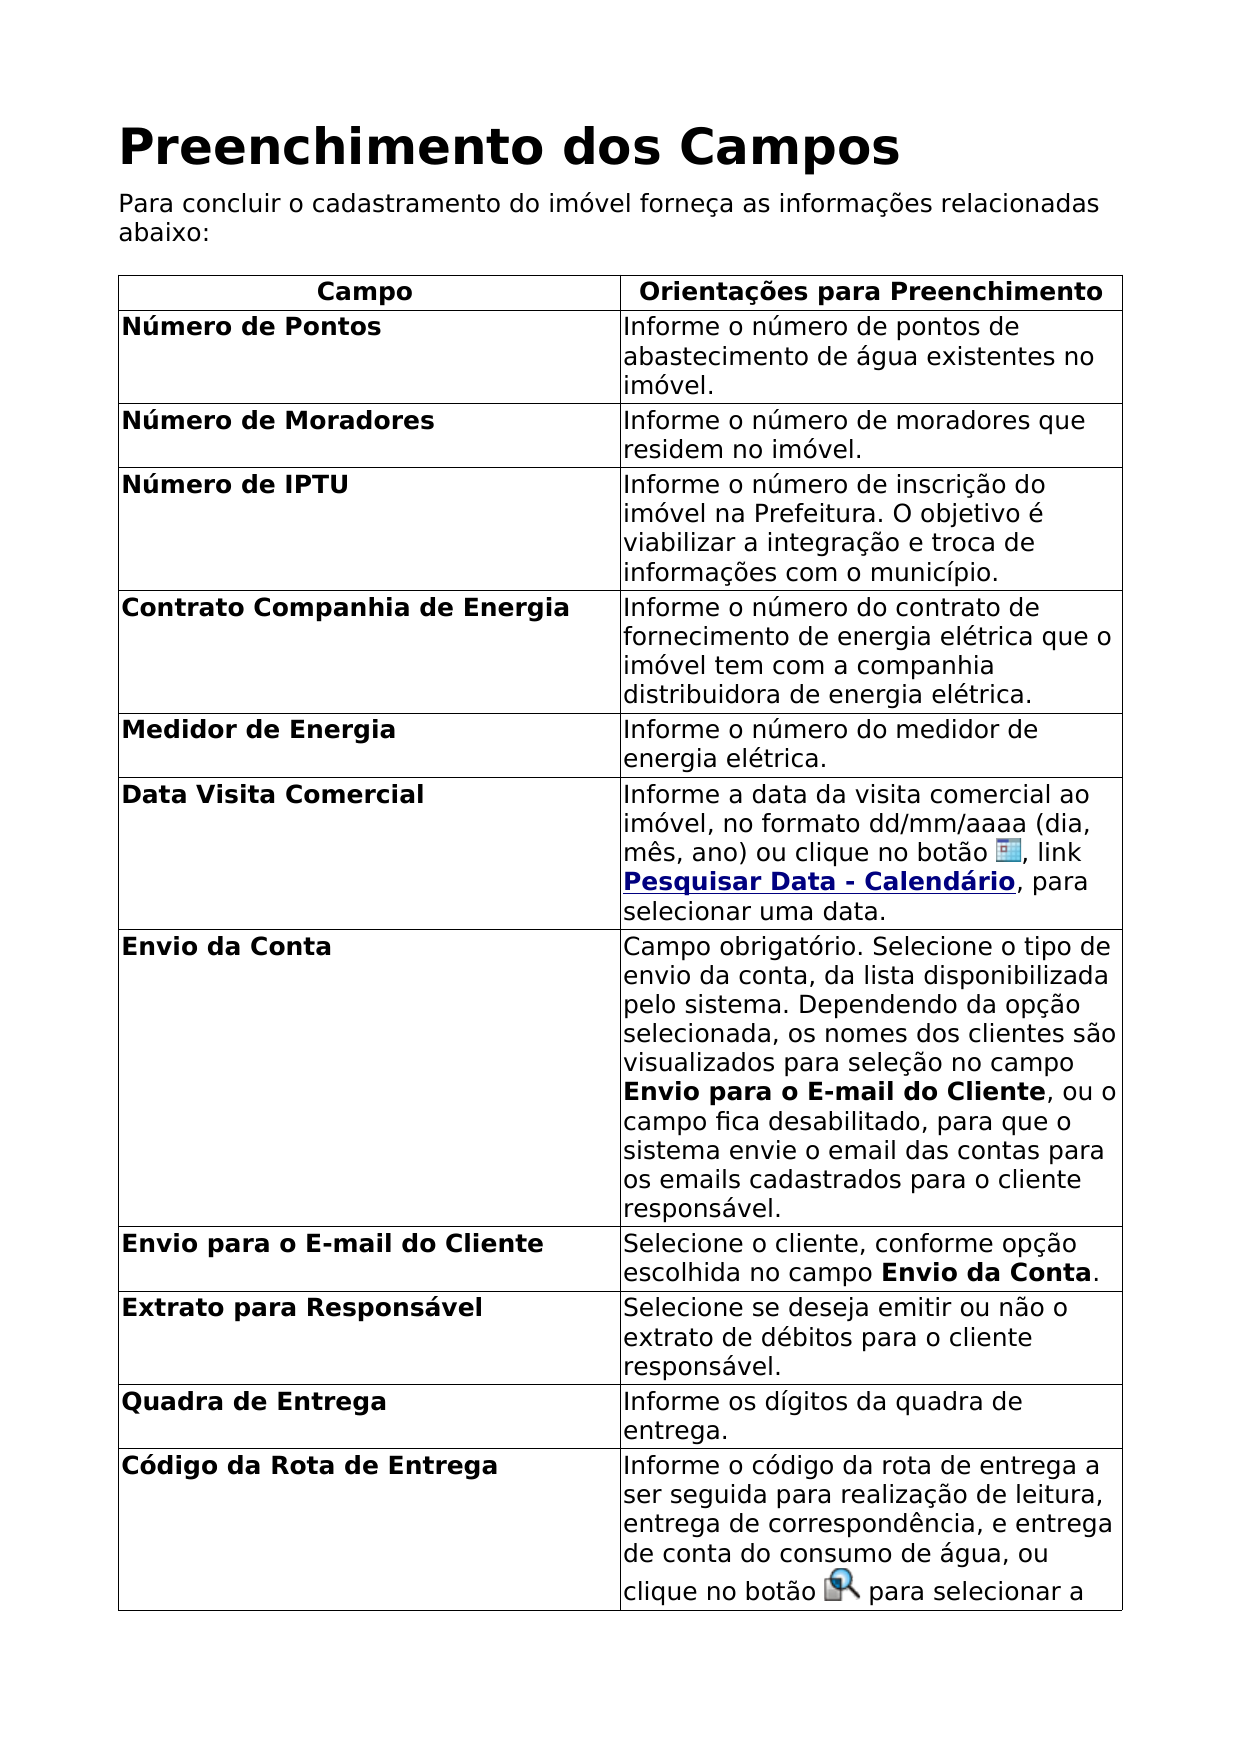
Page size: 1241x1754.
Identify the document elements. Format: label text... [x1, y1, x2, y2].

table_cell Número de IPTU [119, 468, 620, 590]
table_cell Quadra de Entrega [119, 1385, 620, 1448]
table_cell Envio da Conta [119, 930, 620, 1226]
table_cell Campo obrigatório. Selecione o tipo de envio da conta, da lista disponibilizada pelo sistema. Dependendo da opção selecionada, os nomes dos clientes são visualizados para seleção no campo Envio para o E-mail do Cliente, ou o campo fica desabilitado, para que o sistema envie o email das contas para os emails cadastrados para o cliente responsável. [621, 930, 1122, 1226]
table_cell Número de Moradores [119, 404, 620, 467]
table_cell Informe a data da visita comercial ao imóvel, no formato dd/mm/aaaa (dia, mês, ano) ou clique no botão , link Pesquisar Data - Calendário, para selecionar uma data. [621, 778, 1122, 929]
table_cell Informe o número de inscrição do imóvel na Prefeitura. O objetivo é viabilizar a integração e troca de informações com o município. [621, 468, 1122, 590]
table_cell Informe os dígitos da quadra de entrega. [621, 1385, 1122, 1448]
table_header Orientações para Preenchimento [621, 276, 1122, 309]
table_cell Código da Rota de Entrega [119, 1449, 620, 1610]
picture [996, 838, 1022, 862]
table_cell Envio para o E-mail do Cliente [119, 1227, 620, 1291]
table_cell Informe o número de pontos de abastecimento de água existentes no imóvel. [621, 311, 1122, 403]
table_header Campo [119, 276, 620, 309]
table_cell Número de Pontos [119, 311, 620, 403]
text Para concluir o cadastramento do imóvel forneça as informações relacionadas abaixo: [118, 189, 1122, 247]
table_cell Informe o número do medidor de energia elétrica. [621, 714, 1122, 777]
picture [824, 1568, 861, 1601]
table_cell Informe o número de moradores que residem no imóvel. [621, 404, 1122, 467]
table_cell Contrato Companhia de Energia [119, 591, 620, 712]
table_cell Selecione o cliente, conforme opção escolhida no campo Envio da Conta. [621, 1227, 1122, 1291]
table_cell Data Visita Comercial [119, 778, 620, 929]
subtitle Preenchimento dos Campos [118, 118, 1122, 176]
table_cell Extrato para Responsável [119, 1292, 620, 1384]
table_cell Informe o código da rota de entrega a ser seguida para realização de leitura, entrega de correspondência, e entrega de conta do consumo de água, ou clique no botão para selecionar a [621, 1449, 1122, 1610]
table_cell Medidor de Energia [119, 714, 620, 777]
table_cell Selecione se deseja emitir ou não o extrato de débitos para o cliente responsável. [621, 1292, 1122, 1384]
table_cell Informe o número do contrato de fornecimento de energia elétrica que o imóvel tem com a companhia distribuidora de energia elétrica. [621, 591, 1122, 712]
